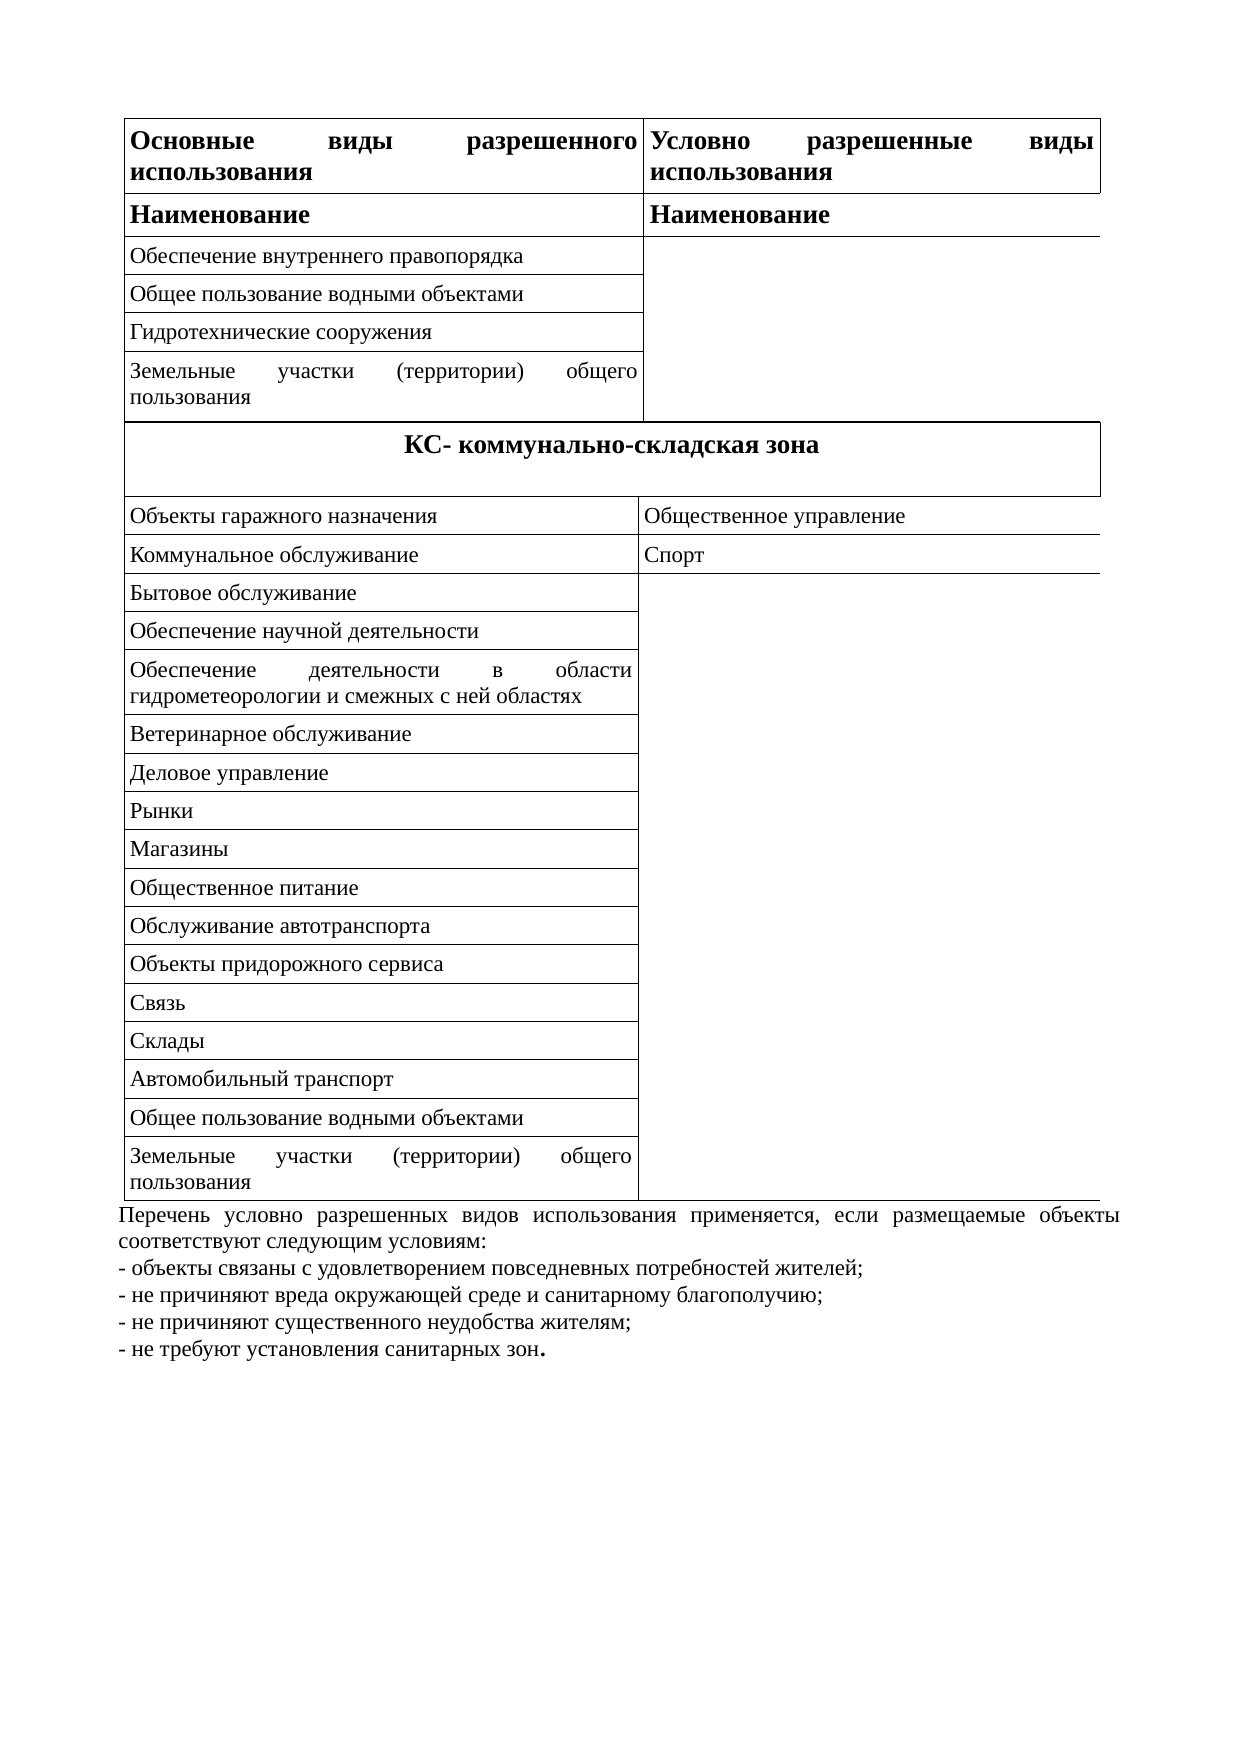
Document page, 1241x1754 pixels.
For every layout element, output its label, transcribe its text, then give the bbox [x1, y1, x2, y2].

table_cell Ветеринарное обслуживание [125, 715, 638, 752]
text Перечень условно разрешенных видов использования применяется, если размещаемые объекты соответствуют следующим условиям: [118, 1201, 1122, 1254]
table_cell Земельные участки (территории) общего пользования [125, 1137, 638, 1200]
table_cell Склады [125, 1022, 638, 1059]
table_cell Общее пользование водными объектами [125, 275, 643, 312]
table_cell [644, 237, 1100, 421]
table_cell Наименование [125, 194, 643, 236]
table_cell Магазины [125, 830, 638, 867]
table_cell Гидротехнические сооружения [125, 313, 643, 351]
table_cell Связь [125, 984, 638, 1021]
text - не причиняют существенного неудобства жителям; [118, 1308, 1122, 1334]
table_header Основные виды разрешенного использования [125, 119, 643, 192]
table_cell Автомобильный транспорт [125, 1060, 638, 1097]
table_header КС- коммунально-складская зона [125, 423, 1100, 496]
table_cell Общественное управление [639, 497, 1100, 534]
table_cell Объекты придорожного сервиса [125, 945, 638, 982]
table_cell [639, 574, 1100, 1200]
table_header Условно разрешенные виды использования [644, 119, 1100, 192]
table_cell Обеспечение научной деятельности [125, 612, 638, 649]
table_cell Деловое управление [125, 754, 638, 791]
text - не требуют установления санитарных зон. [118, 1335, 1122, 1362]
table_cell Коммунальное обслуживание [125, 535, 638, 573]
table_cell Спорт [639, 535, 1100, 573]
table_cell Обеспечение внутреннего правопорядка [125, 237, 643, 274]
table_cell Наименование [644, 194, 1100, 236]
table_cell Объекты гаражного назначения [125, 497, 638, 534]
table_cell Общественное питание [125, 869, 638, 906]
table_cell Земельные участки (территории) общего пользования [125, 352, 643, 421]
text - не причиняют вреда окружающей среде и санитарному благополучию; [118, 1281, 1122, 1308]
table_cell Обслуживание автотранспорта [125, 907, 638, 944]
table_cell Бытовое обслуживание [125, 574, 638, 611]
table_cell Общее пользование водными объектами [125, 1099, 638, 1136]
table_cell Рынки [125, 792, 638, 829]
text - объекты связаны с удовлетворением повседневных потребностей жителей; [118, 1254, 1122, 1281]
table_cell Обеспечение деятельности в области гидрометеорологии и смежных с ней областях [125, 650, 638, 714]
